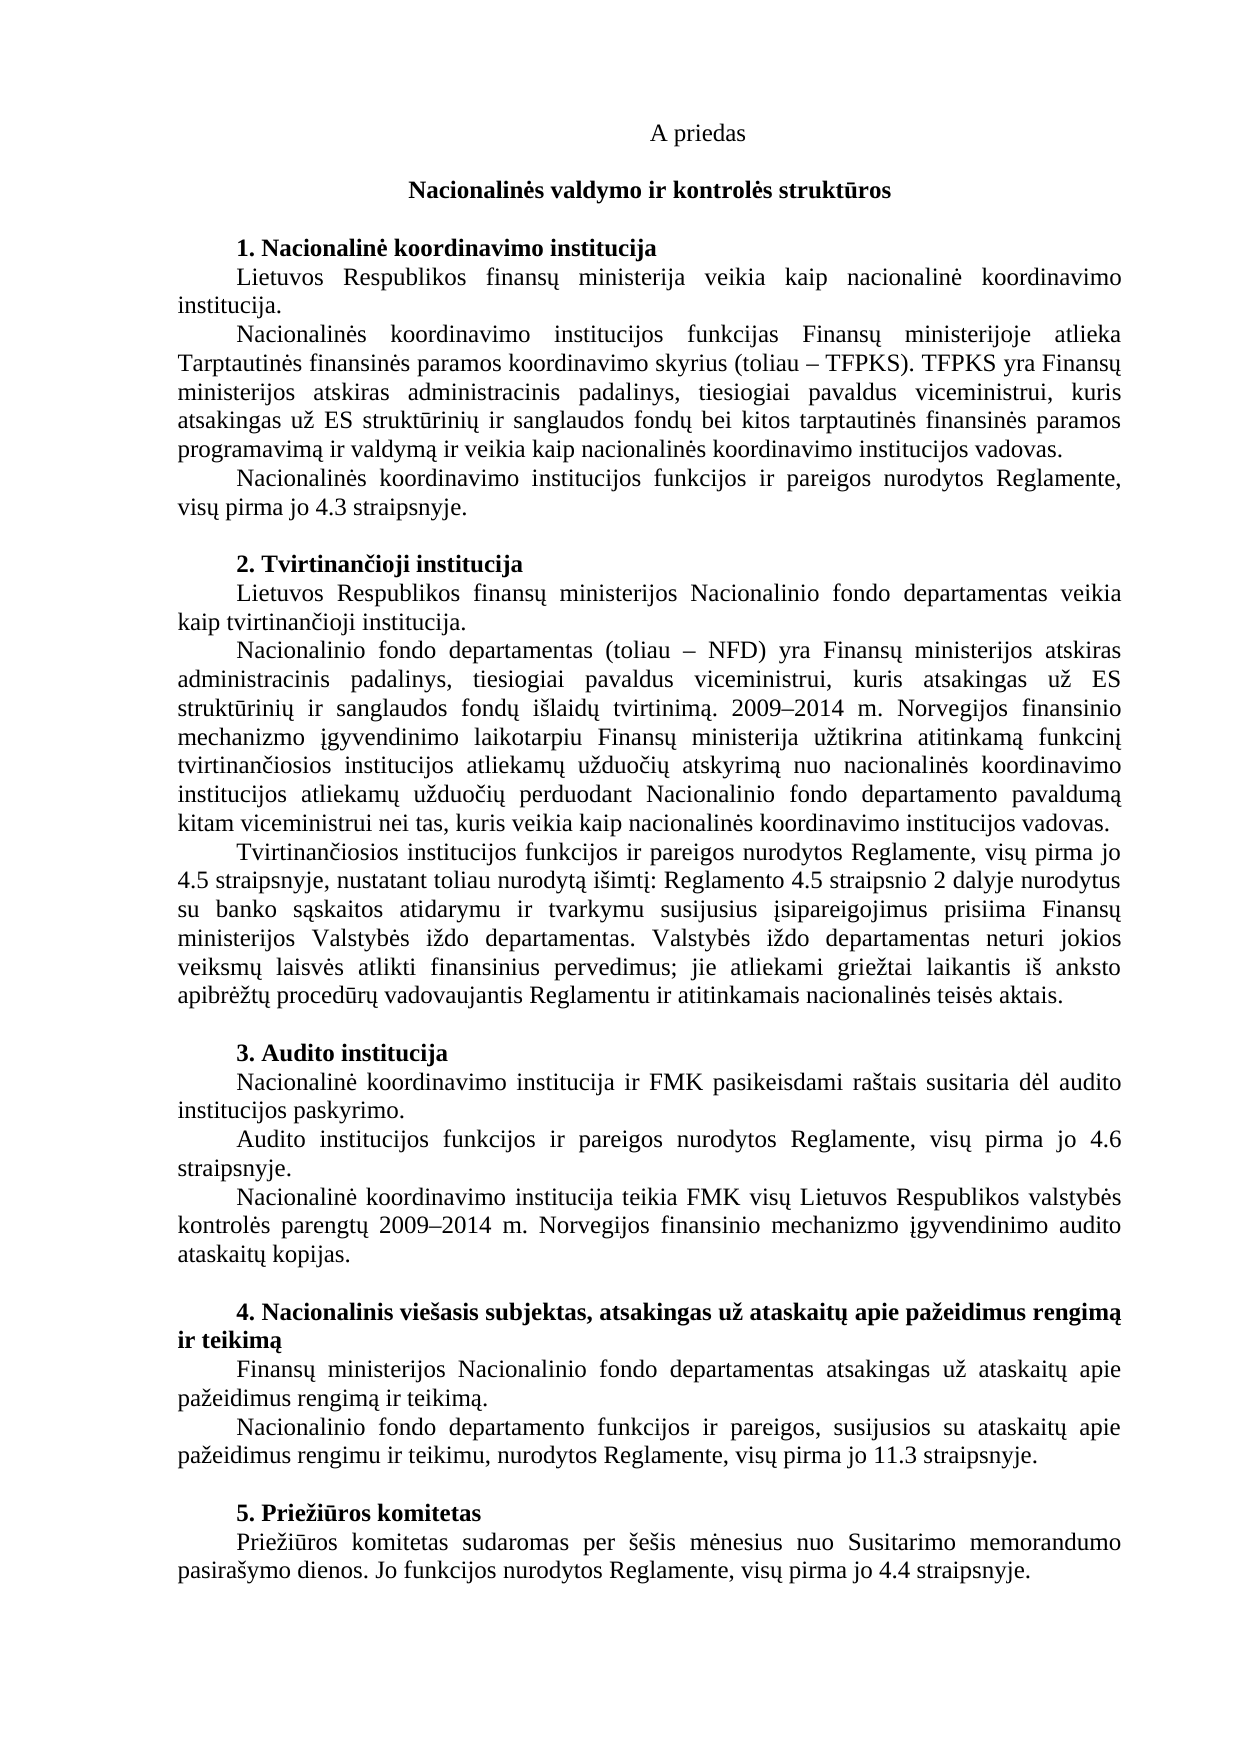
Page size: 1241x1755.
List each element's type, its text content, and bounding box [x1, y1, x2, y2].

text Nacionalinio fondo departamentas (toliau – NFD) yra Finansų ministerijos atskiras administracinis padalinys, tiesiogiai pavaldus viceministrui, kuris atsakingas už ES struktūrinių ir sanglaudos fondų išlaidų tvirtinimą. 2009–2014 m. Norvegijos finansinio mechanizmo įgyvendinimo laikotarpiu Finansų ministerija užtikrina atitinkamą funkcinį tvirtinančiosios institucijos atliekamų užduočių atskyrimą nuo nacionalinės koordinavimo institucijos atliekamų užduočių perduodant Nacionalinio fondo departamento pavaldumą kitam viceministrui nei tas, kuris veikia kaip nacionalinės koordinavimo institucijos vadovas. [177, 636, 1122, 837]
text Finansų ministerijos Nacionalinio fondo departamentas atsakingas už ataskaitų apie pažeidimus rengimą ir teikimą. [177, 1354, 1122, 1412]
text 5. Priežiūros komitetas [177, 1498, 1122, 1527]
text Priežiūros komitetas sudaromas per šešis mėnesius nuo Susitarimo memorandumo pasirašymo dienos. Jo funkcijos nurodytos Reglamente, visų pirma jo 4.4 straipsnyje. [177, 1527, 1122, 1584]
text 2. Tvirtinančioji institucija [177, 549, 1122, 578]
text A priedas [649, 118, 1122, 147]
text 1. Nacionalinė koordinavimo institucija [177, 233, 1122, 262]
text Lietuvos Respublikos finansų ministerija veikia kaip nacionalinė koordinavimo institucija. [177, 262, 1122, 319]
text 4. Nacionalinis viešasis subjektas, atsakingas už ataskaitų apie pažeidimus rengimą ir teikimą [177, 1297, 1122, 1354]
text Nacionalinė koordinavimo institucija teikia FMK visų Lietuvos Respublikos valstybės kontrolės parengtų 2009–2014 m. Norvegijos finansinio mechanizmo įgyvendinimo audito ataskaitų kopijas. [177, 1182, 1122, 1268]
text Nacionalinės koordinavimo institucijos funkcijos ir pareigos nurodytos Reglamente, visų pirma jo 4.3 straipsnyje. [177, 463, 1122, 521]
text Tvirtinančiosios institucijos funkcijos ir pareigos nurodytos Reglamente, visų pirma jo 4.5 straipsnyje, nustatant toliau nurodytą išimtį: Reglamento 4.5 straipsnio 2 dalyje nurodytus su banko sąskaitos atidarymu ir tvarkymu susijusius įsipareigojimus prisiima Finansų ministerijos Valstybės iždo departamentas. Valstybės iždo departamentas neturi jokios veiksmų laisvės atlikti finansinius pervedimus; jie atliekami griežtai laikantis iš anksto apibrėžtų procedūrų vadovaujantis Reglamentu ir atitinkamais nacionalinės teisės aktais. [177, 837, 1122, 1009]
text Nacionalinės koordinavimo institucijos funkcijas Finansų ministerijoje atlieka Tarptautinės finansinės paramos koordinavimo skyrius (toliau – TFPKS). TFPKS yra Finansų ministerijos atskiras administracinis padalinys, tiesiogiai pavaldus viceministrui, kuris atsakingas už ES struktūrinių ir sanglaudos fondų bei kitos tarptautinės finansinės paramos programavimą ir valdymą ir veikia kaip nacionalinės koordinavimo institucijos vadovas. [177, 319, 1122, 463]
text Nacionalinio fondo departamento funkcijos ir pareigos, susijusios su ataskaitų apie pažeidimus rengimu ir teikimu, nurodytos Reglamente, visų pirma jo 11.3 straipsnyje. [177, 1412, 1122, 1469]
text Nacionalinė koordinavimo institucija ir FMK pasikeisdami raštais susitaria dėl audito institucijos paskyrimo. [177, 1067, 1122, 1124]
text Audito institucijos funkcijos ir pareigos nurodytos Reglamente, visų pirma jo 4.6 straipsnyje. [177, 1124, 1122, 1182]
text Lietuvos Respublikos finansų ministerijos Nacionalinio fondo departamentas veikia kaip tvirtinančioji institucija. [177, 578, 1122, 636]
text Nacionalinės valdymo ir kontrolės struktūros [177, 176, 1122, 204]
text 3. Audito institucija [177, 1038, 1122, 1067]
